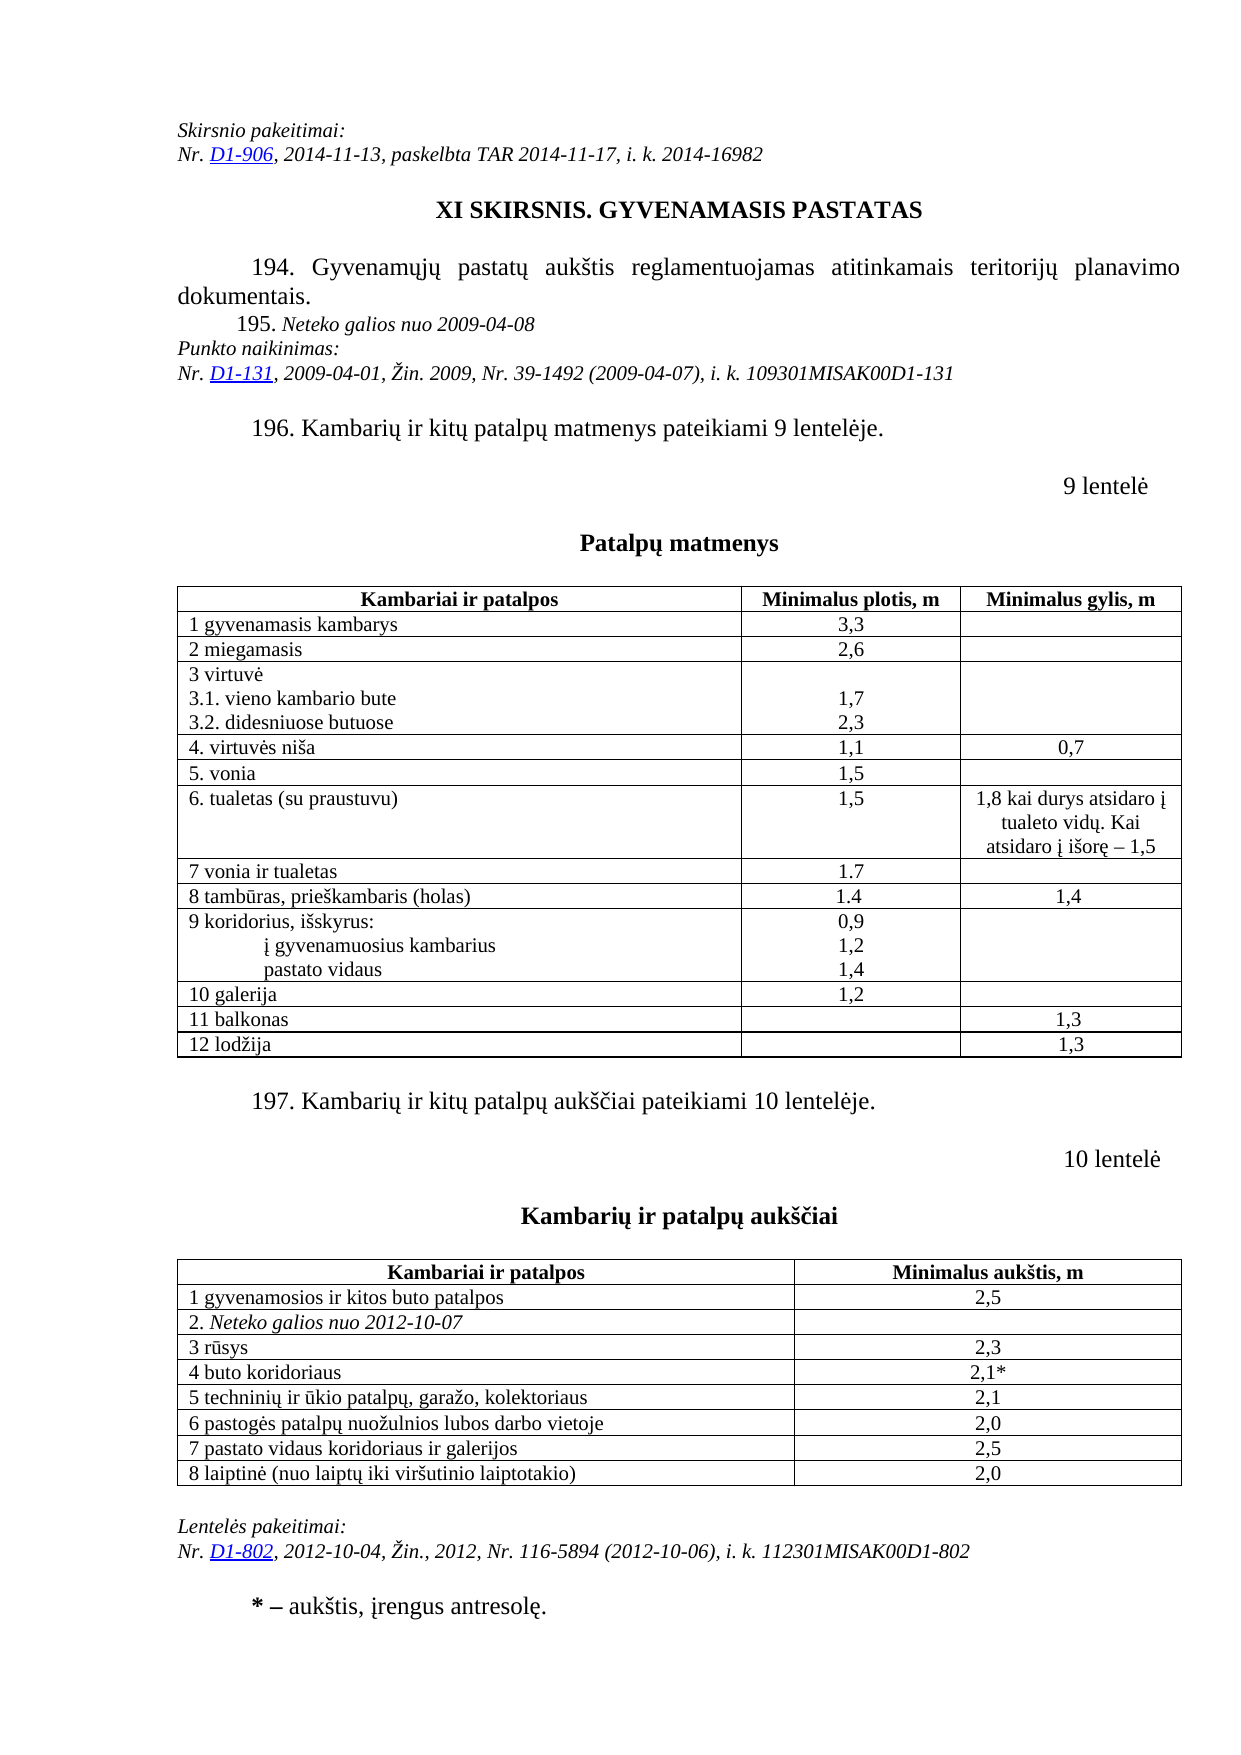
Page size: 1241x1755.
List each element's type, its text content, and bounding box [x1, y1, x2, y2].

table_cell 1,4 [961, 884, 1181, 908]
text Nr. D1-906, 2014-11-13, paskelbta TAR 2014-11-17, i. k. 2014-16982 [177, 142, 1181, 166]
text Skirsnio pakeitimai: [177, 118, 1181, 142]
text Nr. D1-802, 2012-10-04, Žin., 2012, Nr. 116-5894 (2012-10-06), i. k. 112301MISAK00D1-802 [177, 1538, 1181, 1563]
table_cell 1,5 [742, 760, 960, 784]
table_header Minimalus aukštis, m [795, 1260, 1181, 1284]
table_cell [961, 909, 1181, 981]
table_cell 6. tualetas (su praustuvu) [178, 786, 741, 858]
table_cell 2,1 [795, 1385, 1181, 1409]
text Nr. D1-131, 2009-04-01, Žin. 2009, Nr. 39-1492 (2009-04-07), i. k. 109301MISAK00D1-131 [177, 360, 1181, 384]
table_cell 4. virtuvės niša [178, 735, 741, 759]
table_cell 11 balkonas [178, 1007, 741, 1031]
text Punkto naikinimas: [177, 336, 1181, 360]
table_cell [795, 1310, 1181, 1334]
table_cell 2,1* [795, 1360, 1181, 1384]
table_cell 1 gyvenamasis kambarys [178, 612, 741, 636]
table_cell 7 pastato vidaus koridoriaus ir galerijos [178, 1436, 794, 1459]
text 196. Kambarių ir kitų patalpų matmenys pateikiami 9 lentelėje. [177, 413, 1181, 442]
table_cell 3 rūsys [178, 1335, 794, 1359]
table_cell 2,6 [742, 637, 960, 661]
table_cell 0,9 1,2 1,4 [742, 909, 960, 981]
table_cell 2. Neteko galios nuo 2012-10-07 [178, 1310, 794, 1334]
table_cell 1,2 [742, 982, 960, 1006]
table_cell 5. vonia [178, 760, 741, 784]
table_cell 2,3 [795, 1335, 1181, 1359]
table_cell 9 koridorius, išskyrus: į gyvenamuosius kambarius pastato vidaus [178, 909, 741, 981]
text * – aukštis, įrengus antresolę. [177, 1591, 1181, 1620]
table_cell 8 laiptinė (nuo laiptų iki viršutinio laiptotakio) [178, 1461, 794, 1485]
table_cell 10 galerija [178, 982, 741, 1006]
table_cell 5 techninių ir ūkio patalpų, garažo, kolektoriaus [178, 1385, 794, 1409]
table_cell 1,1 [742, 735, 960, 759]
table_cell 1.7 [742, 859, 960, 883]
table_cell 4 buto koridoriaus [178, 1360, 794, 1384]
text 10 lentelė [177, 1144, 1181, 1172]
table_cell 1,5 [742, 786, 960, 858]
text XI SKIRSNIS. GYVENAMASIS PASTATAS [177, 195, 1181, 224]
table_cell 2,0 [795, 1410, 1181, 1434]
table_cell 2,5 [795, 1436, 1181, 1459]
table_cell 0,7 [961, 735, 1181, 759]
text Lentelės pakeitimai: [177, 1514, 1181, 1538]
text 197. Kambarių ir kitų patalpų aukščiai pateikiami 10 lentelėje. [177, 1086, 1181, 1115]
table_cell 1,8 kai durys atsidaro į tualeto vidų. Kai atsidaro į išorę – 1,5 [961, 786, 1181, 858]
table_cell 1.4 [742, 884, 960, 908]
text Kambarių ir patalpų aukščiai [177, 1201, 1181, 1230]
table_cell [961, 760, 1181, 784]
table_header Kambariai ir patalpos [178, 1260, 794, 1284]
table_cell 1,3 [961, 1007, 1181, 1031]
table_cell [961, 859, 1181, 883]
table_cell 1,3 [961, 1033, 1181, 1056]
table_cell 2 miegamasis [178, 637, 741, 661]
text 194. Gyvenamųjų pastatų aukštis reglamentuojamas atitinkamais teritorijų planavimo dokumentais. [177, 252, 1181, 310]
table_cell 6 pastogės patalpų nuožulnios lubos darbo vietoje [178, 1410, 794, 1434]
table_cell 2,5 [795, 1285, 1181, 1309]
table_header Minimalus gylis, m [961, 587, 1181, 611]
table_cell 1,7 2,3 [742, 662, 960, 734]
table_cell [961, 982, 1181, 1006]
table_cell 8 tambūras, prieškambaris (holas) [178, 884, 741, 908]
table_cell 7 vonia ir tualetas [178, 859, 741, 883]
text Patalpų matmenys [177, 528, 1181, 557]
table_cell [961, 662, 1181, 734]
table_cell [961, 637, 1181, 661]
table_cell 3,3 [742, 612, 960, 636]
table_cell [742, 1033, 960, 1056]
text 9 lentelė [177, 471, 1181, 499]
table_header Kambariai ir patalpos [178, 587, 741, 611]
table_cell [742, 1007, 960, 1031]
table_cell 2,0 [795, 1461, 1181, 1485]
table_header Minimalus plotis, m [742, 587, 960, 611]
table_cell 1 gyvenamosios ir kitos buto patalpos [178, 1285, 794, 1309]
text 195. Neteko galios nuo 2009-04-08 [177, 310, 1181, 336]
table_cell 12 lodžija [178, 1033, 741, 1056]
table_cell [961, 612, 1181, 636]
table_cell 3 virtuvė 3.1. vieno kambario bute 3.2. didesniuose butuose [178, 662, 741, 734]
